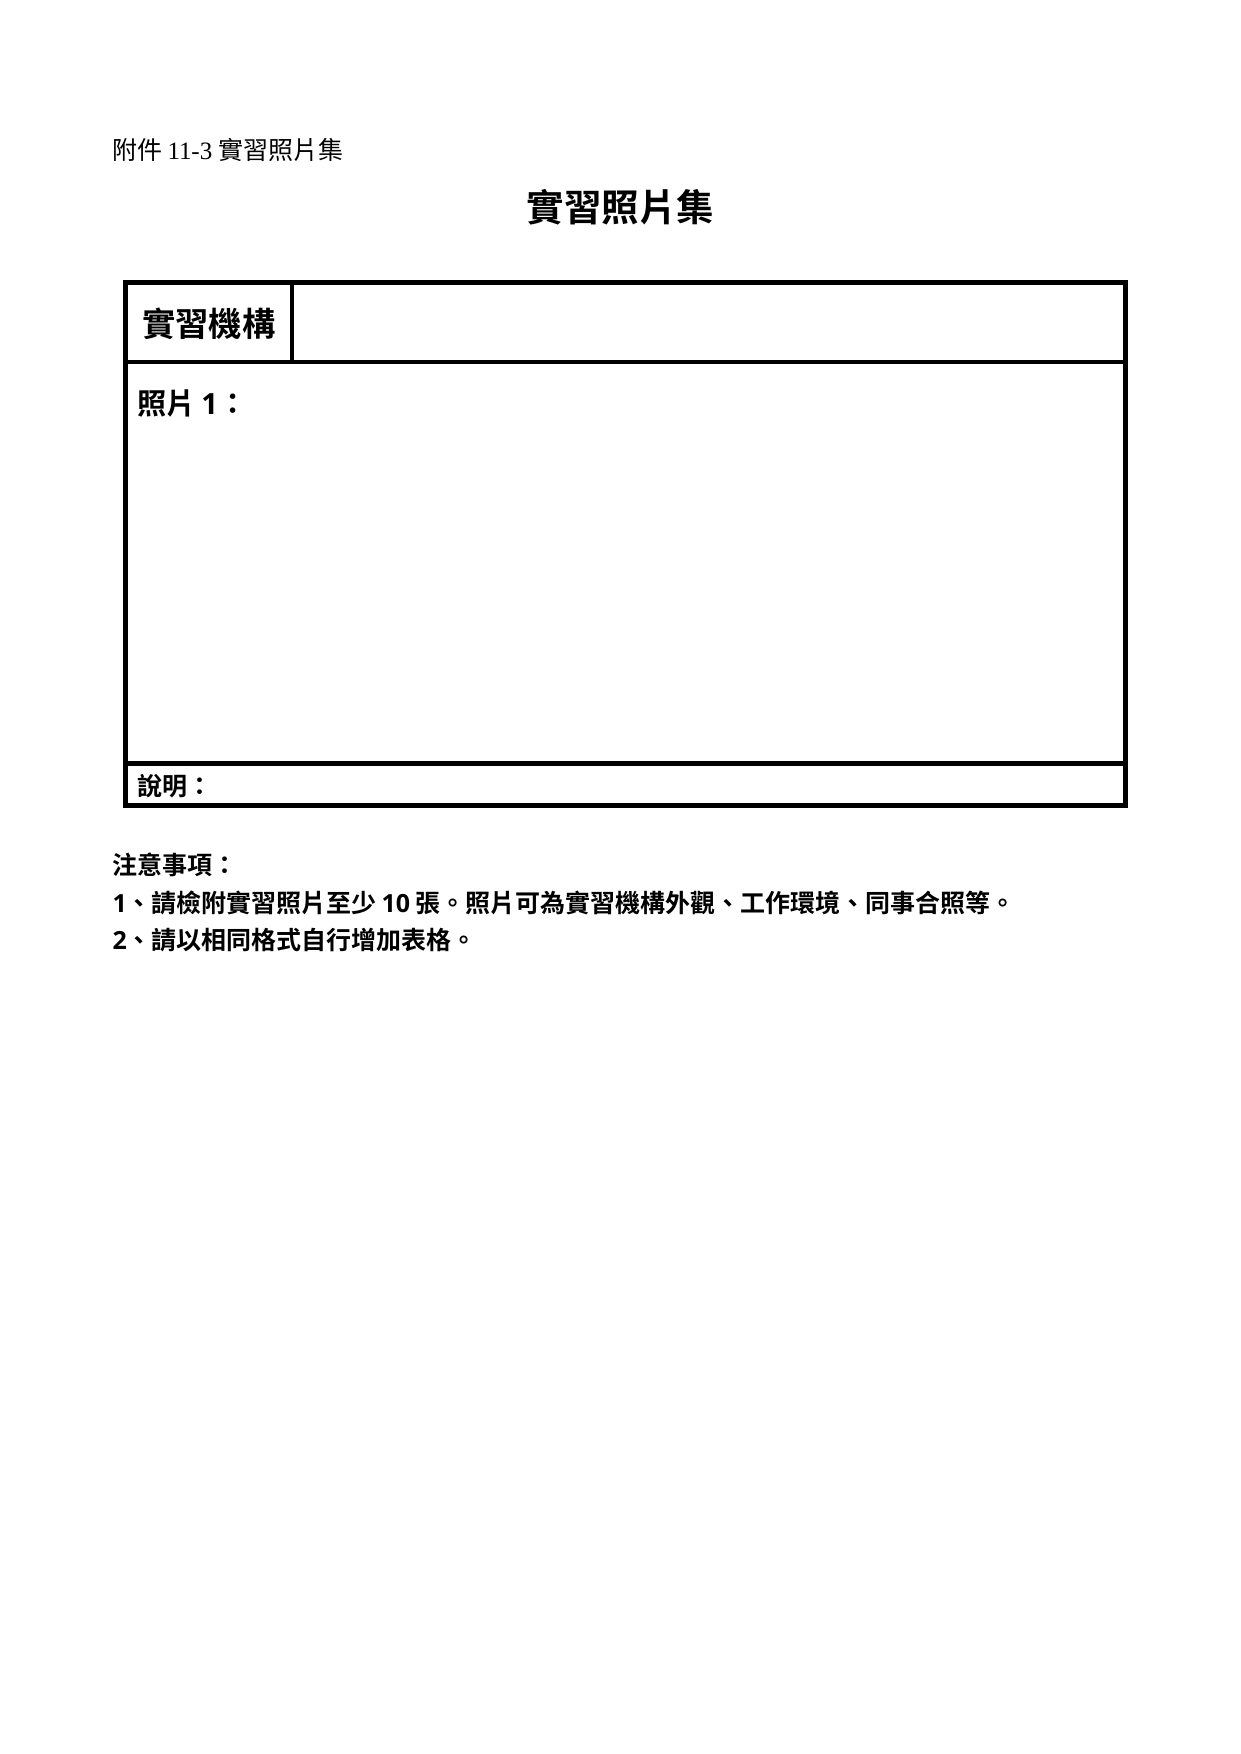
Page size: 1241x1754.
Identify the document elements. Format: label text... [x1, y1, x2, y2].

text 實習照片集 [112, 167, 1128, 242]
table_header 實習機構 [128, 285, 290, 359]
text 注意事項： [112, 845, 1128, 883]
text 2、請以相同格式自行增加表格。 [112, 920, 1128, 958]
table_cell 照片1： [128, 364, 1123, 761]
table_cell 說明： [128, 766, 1123, 803]
subtitle 附件11-3 實習照片集 [112, 130, 1128, 167]
table_header [294, 285, 1123, 359]
text 1、請檢附實習照片至少10張。照片可為實習機構外觀、工作環境、同事合照等。 [112, 883, 1128, 920]
